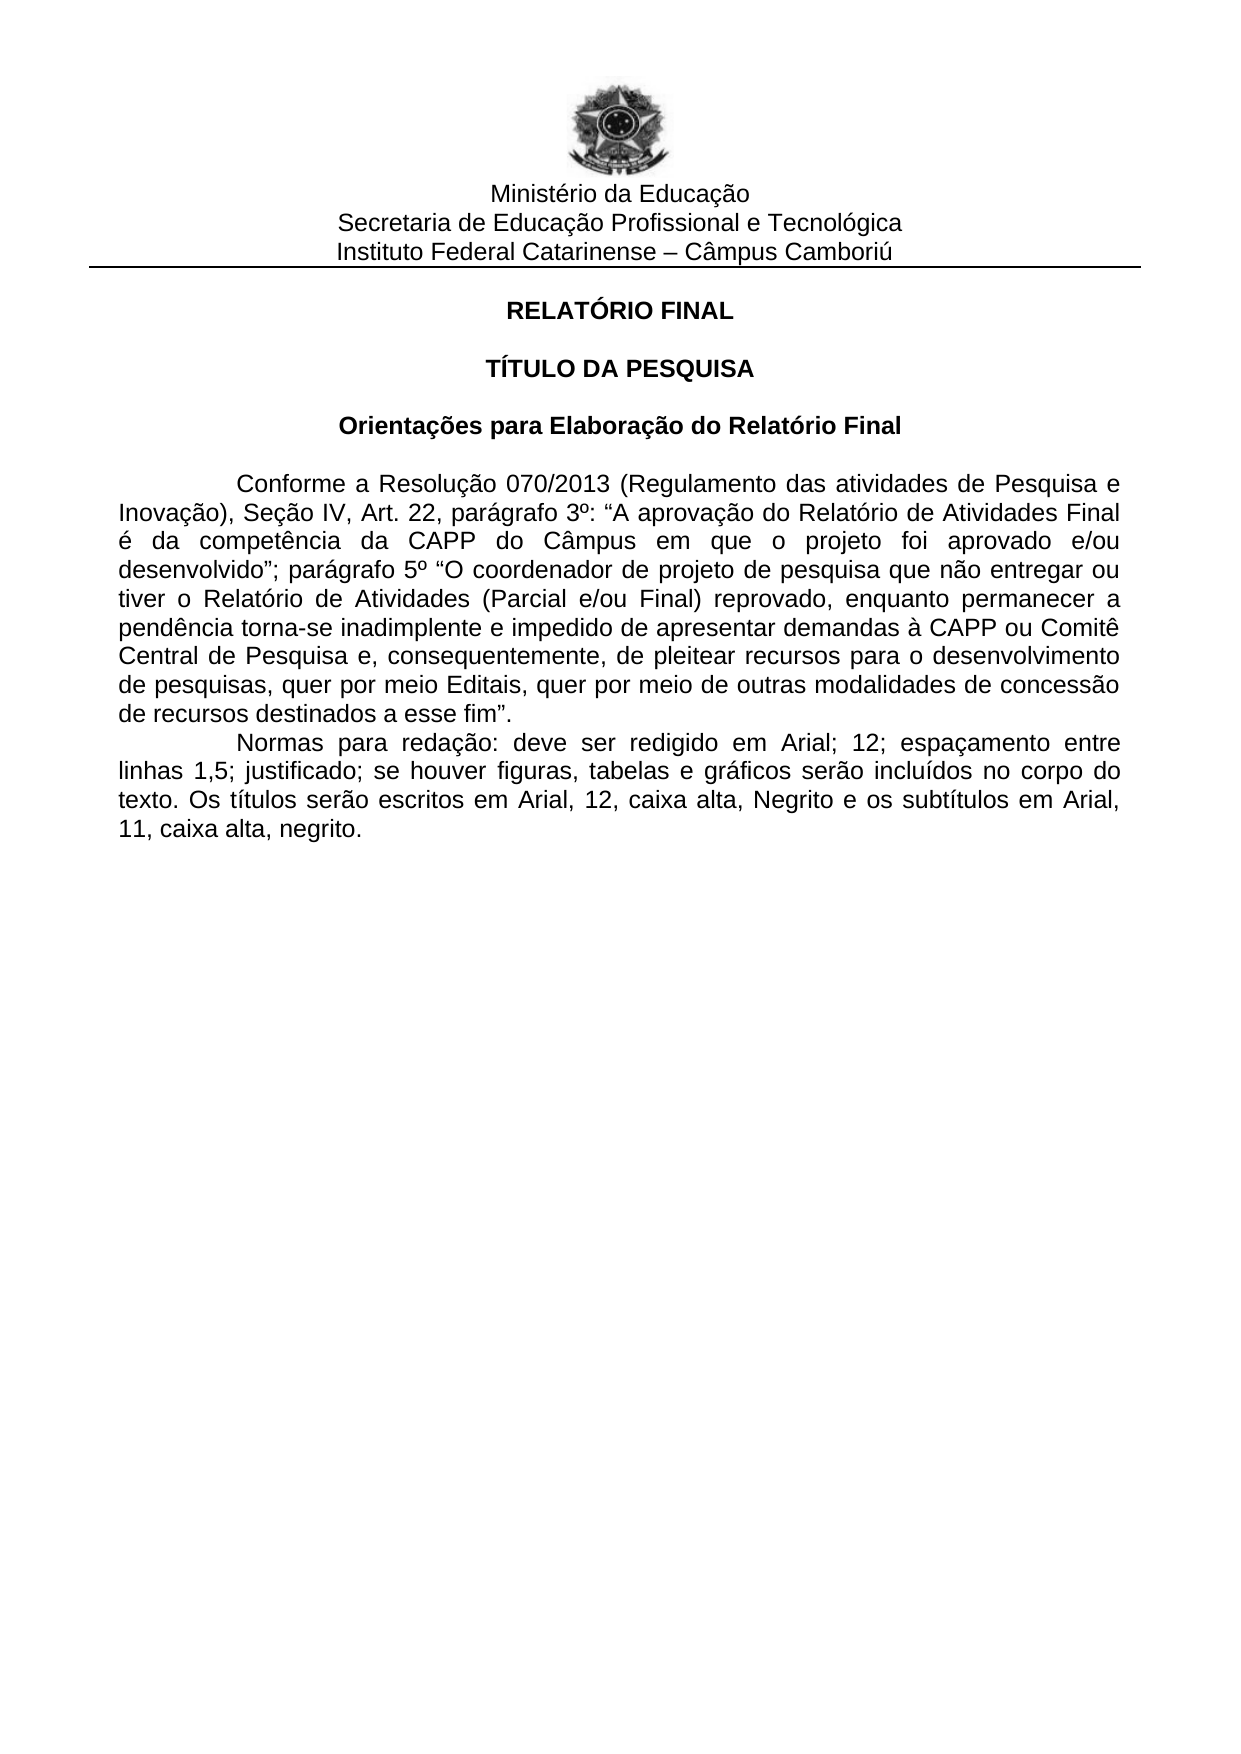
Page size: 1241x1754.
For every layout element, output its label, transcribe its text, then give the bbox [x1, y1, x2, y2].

text TÍTULO DA PESQUISA [118, 354, 1122, 383]
text Normas para redação: deve ser redigido em Arial; 12; espaçamento entre linhas 1,5; justificado; se houver figuras, tabelas e gráficos serão incluídos no corpo do texto. Os títulos serão escritos em Arial, 12, caixa alta, Negrito e os subtítulos em Arial, 11, caixa alta, negrito. [118, 728, 1122, 843]
text RELATÓRIO FINAL [118, 296, 1122, 325]
text Orientações para Elaboração do Relatório Final [119, 411, 1122, 440]
text Conforme a Resolução 070/2013 (Regulamento das atividades de Pesquisa e Inovação), Seção IV, Art. 22, parágrafo 3º: “A aprovação do Relatório de Atividades Final é da competência da CAPP do Câmpus em que o projeto foi aprovado e/ou desenvolvido”; parágrafo 5º “O coordenador de projeto de pesquisa que não entregar ou tiver o Relatório de Atividades (Parcial e/ou Final) reprovado, enquanto permanecer a pendência torna-se inadimplente e impedido de apresentar demandas à CAPP ou Comitê Central de Pesquisa e, consequentemente, de pleitear recursos para o desenvolvimento de pesquisas, quer por meio Editais, quer por meio de outras modalidades de concessão de recursos destinados a esse fim”. [118, 469, 1122, 728]
